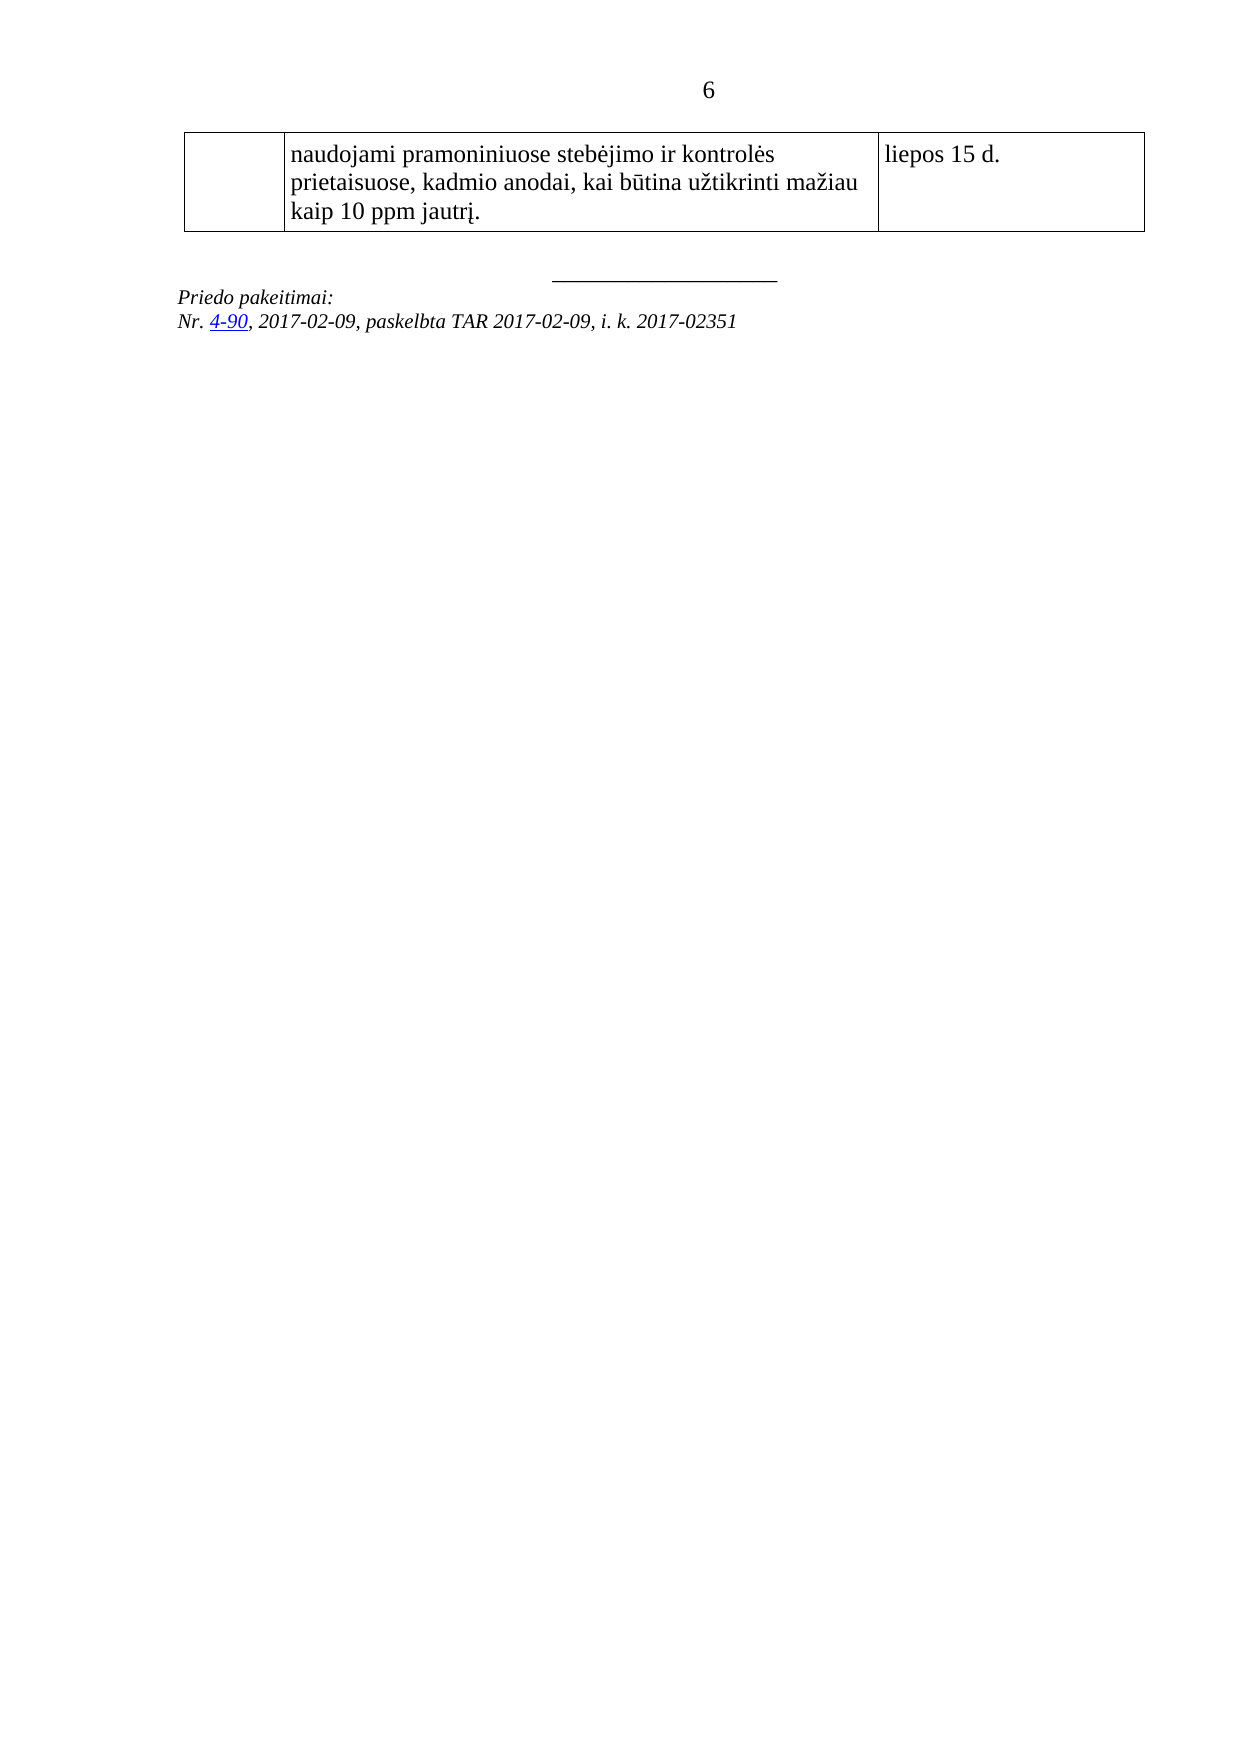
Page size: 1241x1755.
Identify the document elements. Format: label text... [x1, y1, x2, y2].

text __________________ [177, 256, 1152, 285]
table_cell naudojami pramoniniuose stebėjimo ir kontrolės prietaisuose, kadmio anodai, kai būtina užtikrinti mažiau kaip 10 ppm jautrį. [285, 133, 878, 231]
text Priedo pakeitimai: [177, 285, 1152, 309]
text Nr. 4-90, 2017-02-09, paskelbta TAR 2017-02-09, i. k. 2017-02351 [177, 309, 1152, 333]
table_cell [185, 133, 284, 231]
table_cell liepos 15 d. [879, 133, 1144, 231]
